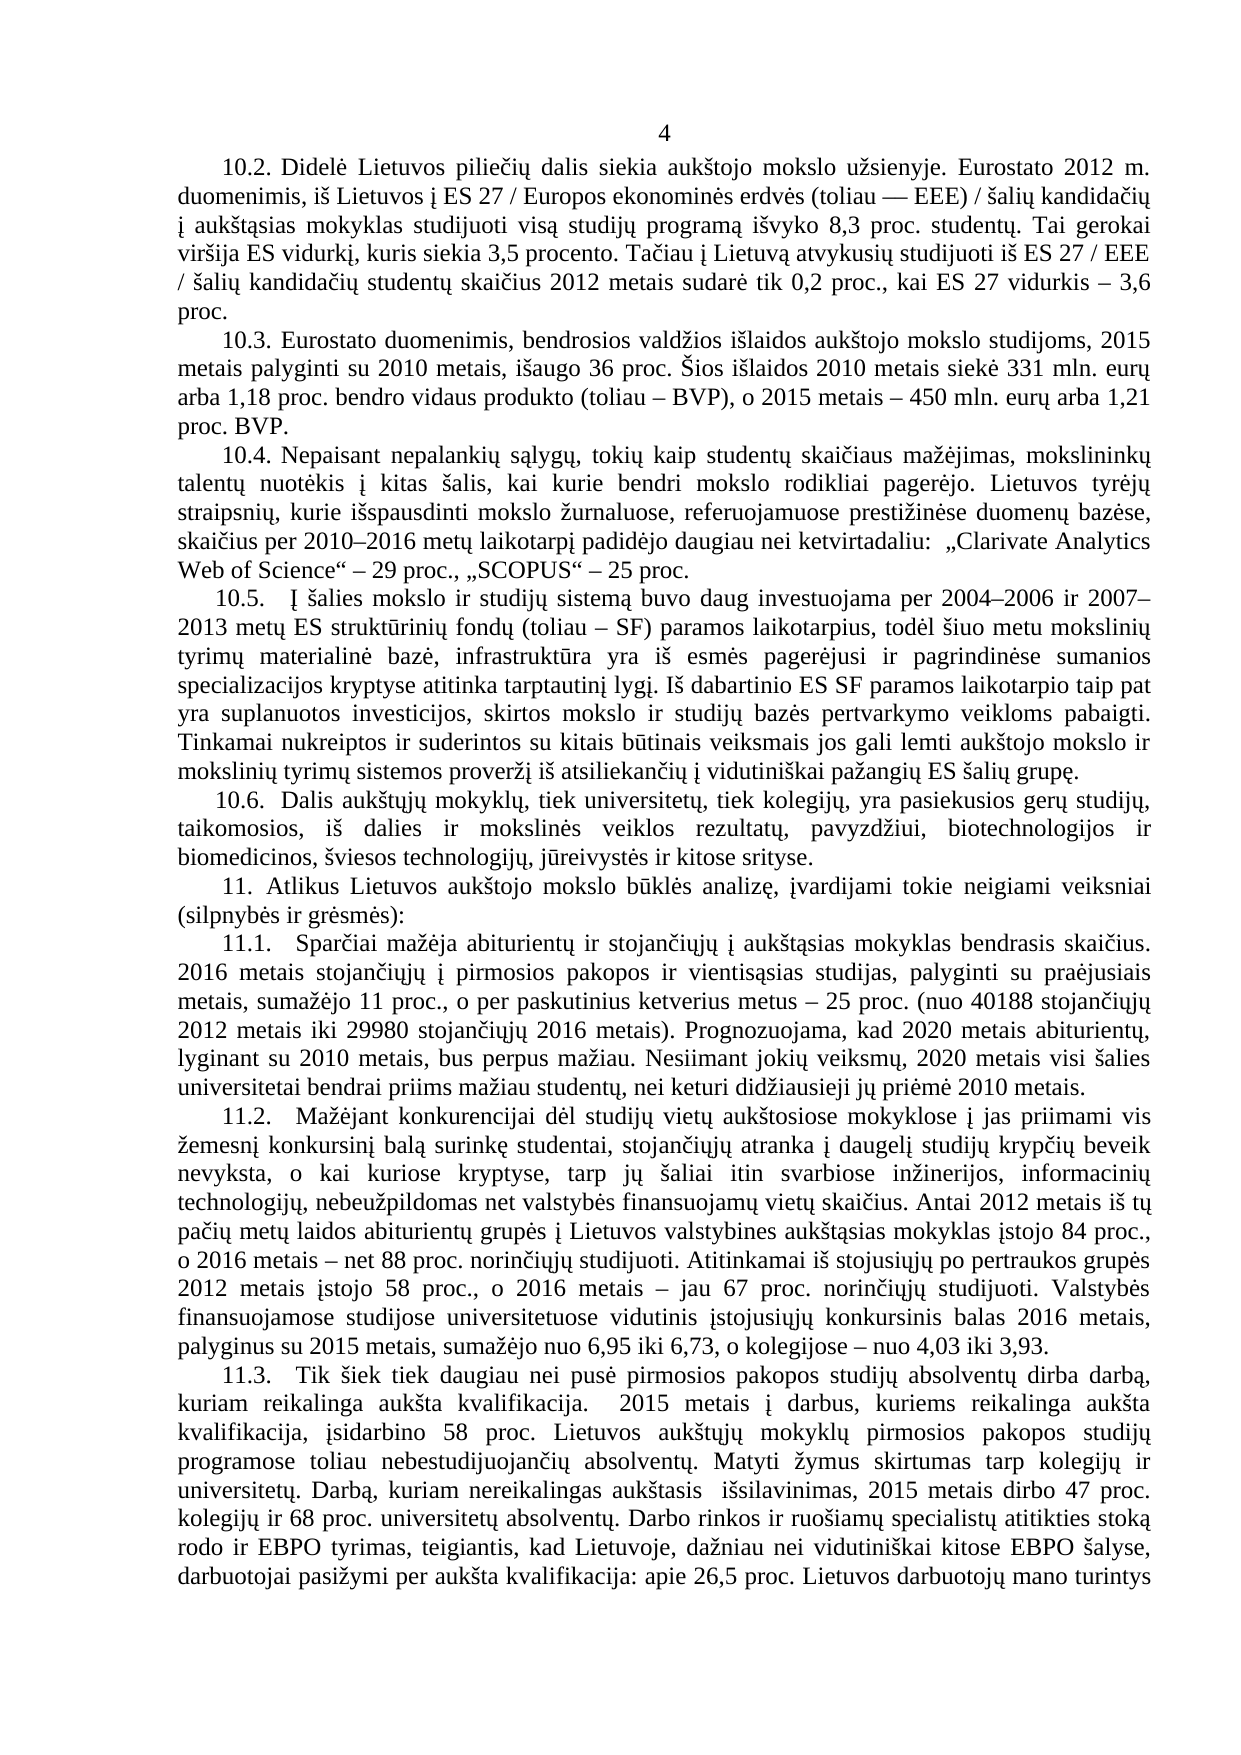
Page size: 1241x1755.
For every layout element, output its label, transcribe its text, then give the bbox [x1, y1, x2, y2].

text 11.1. Sparčiai mažėja abiturientų ir stojančiųjų į aukštąsias mokyklas bendrasis skaičius. 2016 metais stojančiųjų į pirmosios pakopos ir vientisąsias studijas, palyginti su praėjusiais metais, sumažėjo 11 proc., o per paskutinius ketverius metus – 25 proc. (nuo 40188 stojančiųjų 2012 metais iki 29980 stojančiųjų 2016 metais). Prognozuojama, kad 2020 metais abiturientų, lyginant su 2010 metais, bus perpus mažiau. Nesiimant jokių veiksmų, 2020 metais visi šalies universitetai bendrai priims mažiau studentų, nei keturi didžiausieji jų priėmė 2010 metais. [177, 928, 1152, 1101]
text 10.2. Didelė Lietuvos piliečių dalis siekia aukštojo mokslo užsienyje. Eurostato 2012 m. duomenimis, iš Lietuvos į ES 27 / Europos ekonominės erdvės (toliau –– EEE) / šalių kandidačių į aukštąsias mokyklas studijuoti visą studijų programą išvyko 8,3 proc. studentų. Tai gerokai viršija ES vidurkį, kuris siekia 3,5 procento. Tačiau į Lietuvą atvykusių studijuoti iš ES 27 / EEE / šalių kandidačių studentų skaičius 2012 metais sudarė tik 0,2 proc., kai ES 27 vidurkis – 3,6 proc. [177, 152, 1152, 325]
text 10.6. Dalis aukštųjų mokyklų, tiek universitetų, tiek kolegijų, yra pasiekusios gerų studijų, taikomosios, iš dalies ir mokslinės veiklos rezultatų, pavyzdžiui, biotechnologijos ir biomedicinos, šviesos technologijų, jūreivystės ir kitose srityse. [177, 785, 1152, 871]
text 10.4. Nepaisant nepalankių sąlygų, tokių kaip studentų skaičiaus mažėjimas, mokslininkų talentų nuotėkis į kitas šalis, kai kurie bendri mokslo rodikliai pagerėjo. Lietuvos tyrėjų straipsnių, kurie išspausdinti mokslo žurnaluose, referuojamuose prestižinėse duomenų bazėse, skaičius per 2010–2016 metų laikotarpį padidėjo daugiau nei ketvirtadaliu: „Clarivate Analytics Web of Science“ – 29 proc., „SCOPUS“ – 25 proc. [177, 440, 1152, 583]
text 10.5. Į šalies mokslo ir studijų sistemą buvo daug investuojama per 2004–2006 ir 2007–2013 metų ES struktūrinių fondų (toliau – SF) paramos laikotarpius, todėl šiuo metu mokslinių tyrimų materialinė bazė, infrastruktūra yra iš esmės pagerėjusi ir pagrindinėse sumanios specializacijos kryptyse atitinka tarptautinį lygį. Iš dabartinio ES SF paramos laikotarpio taip pat yra suplanuotos investicijos, skirtos mokslo ir studijų bazės pertvarkymo veikloms pabaigti. Tinkamai nukreiptos ir suderintos su kitais būtinais veiksmais jos gali lemti aukštojo mokslo ir mokslinių tyrimų sistemos proveržį iš atsiliekančių į vidutiniškai pažangių ES šalių grupę. [177, 583, 1152, 785]
text 10.3. Eurostato duomenimis, bendrosios valdžios išlaidos aukštojo mokslo studijoms, 2015 metais palyginti su 2010 metais, išaugo 36 proc. Šios išlaidos 2010 metais siekė 331 mln. eurų arba 1,18 proc. bendro vidaus produkto (toliau – BVP), o 2015 metais – 450 mln. eurų arba 1,21 proc. BVP. [177, 325, 1152, 440]
text 11. Atlikus Lietuvos aukštojo mokslo būklės analizę, įvardijami tokie neigiami veiksniai (silpnybės ir grėsmės): [177, 871, 1152, 928]
text 11.3. Tik šiek tiek daugiau nei pusė pirmosios pakopos studijų absolventų dirba darbą, kuriam reikalinga aukšta kvalifikacija. 2015 metais į darbus, kuriems reikalinga aukšta kvalifikacija, įsidarbino 58 proc. Lietuvos aukštųjų mokyklų pirmosios pakopos studijų programose toliau nebestudijuojančių absolventų. Matyti žymus skirtumas tarp kolegijų ir universitetų. Darbą, kuriam nereikalingas aukštasis išsilavinimas, 2015 metais dirbo 47 proc. kolegijų ir 68 proc. universitetų absolventų. Darbo rinkos ir ruošiamų specialistų atitikties stoką rodo ir EBPO tyrimas, teigiantis, kad Lietuvoje, dažniau nei vidutiniškai kitose EBPO šalyse, darbuotojai pasižymi per aukšta kvalifikacija: apie 26,5 proc. Lietuvos darbuotojų mano turintys [177, 1360, 1152, 1590]
text 11.2. Mažėjant konkurencijai dėl studijų vietų aukštosiose mokyklose į jas priimami vis žemesnį konkursinį balą surinkę studentai, stojančiųjų atranka į daugelį studijų krypčių beveik nevyksta, o kai kuriose kryptyse, tarp jų šaliai itin svarbiose inžinerijos, informacinių technologijų, nebeužpildomas net valstybės finansuojamų vietų skaičius. Antai 2012 metais iš tų pačių metų laidos abiturientų grupės į Lietuvos valstybines aukštąsias mokyklas įstojo 84 proc., o 2016 metais – net 88 proc. norinčiųjų studijuoti. Atitinkamai iš stojusiųjų po pertraukos grupės 2012 metais įstojo 58 proc., o 2016 metais – jau 67 proc. norinčiųjų studijuoti. Valstybės finansuojamose studijose universitetuose vidutinis įstojusiųjų konkursinis balas 2016 metais, palyginus su 2015 metais, sumažėjo nuo 6,95 iki 6,73, o kolegijose – nuo 4,03 iki 3,93. [177, 1101, 1152, 1360]
